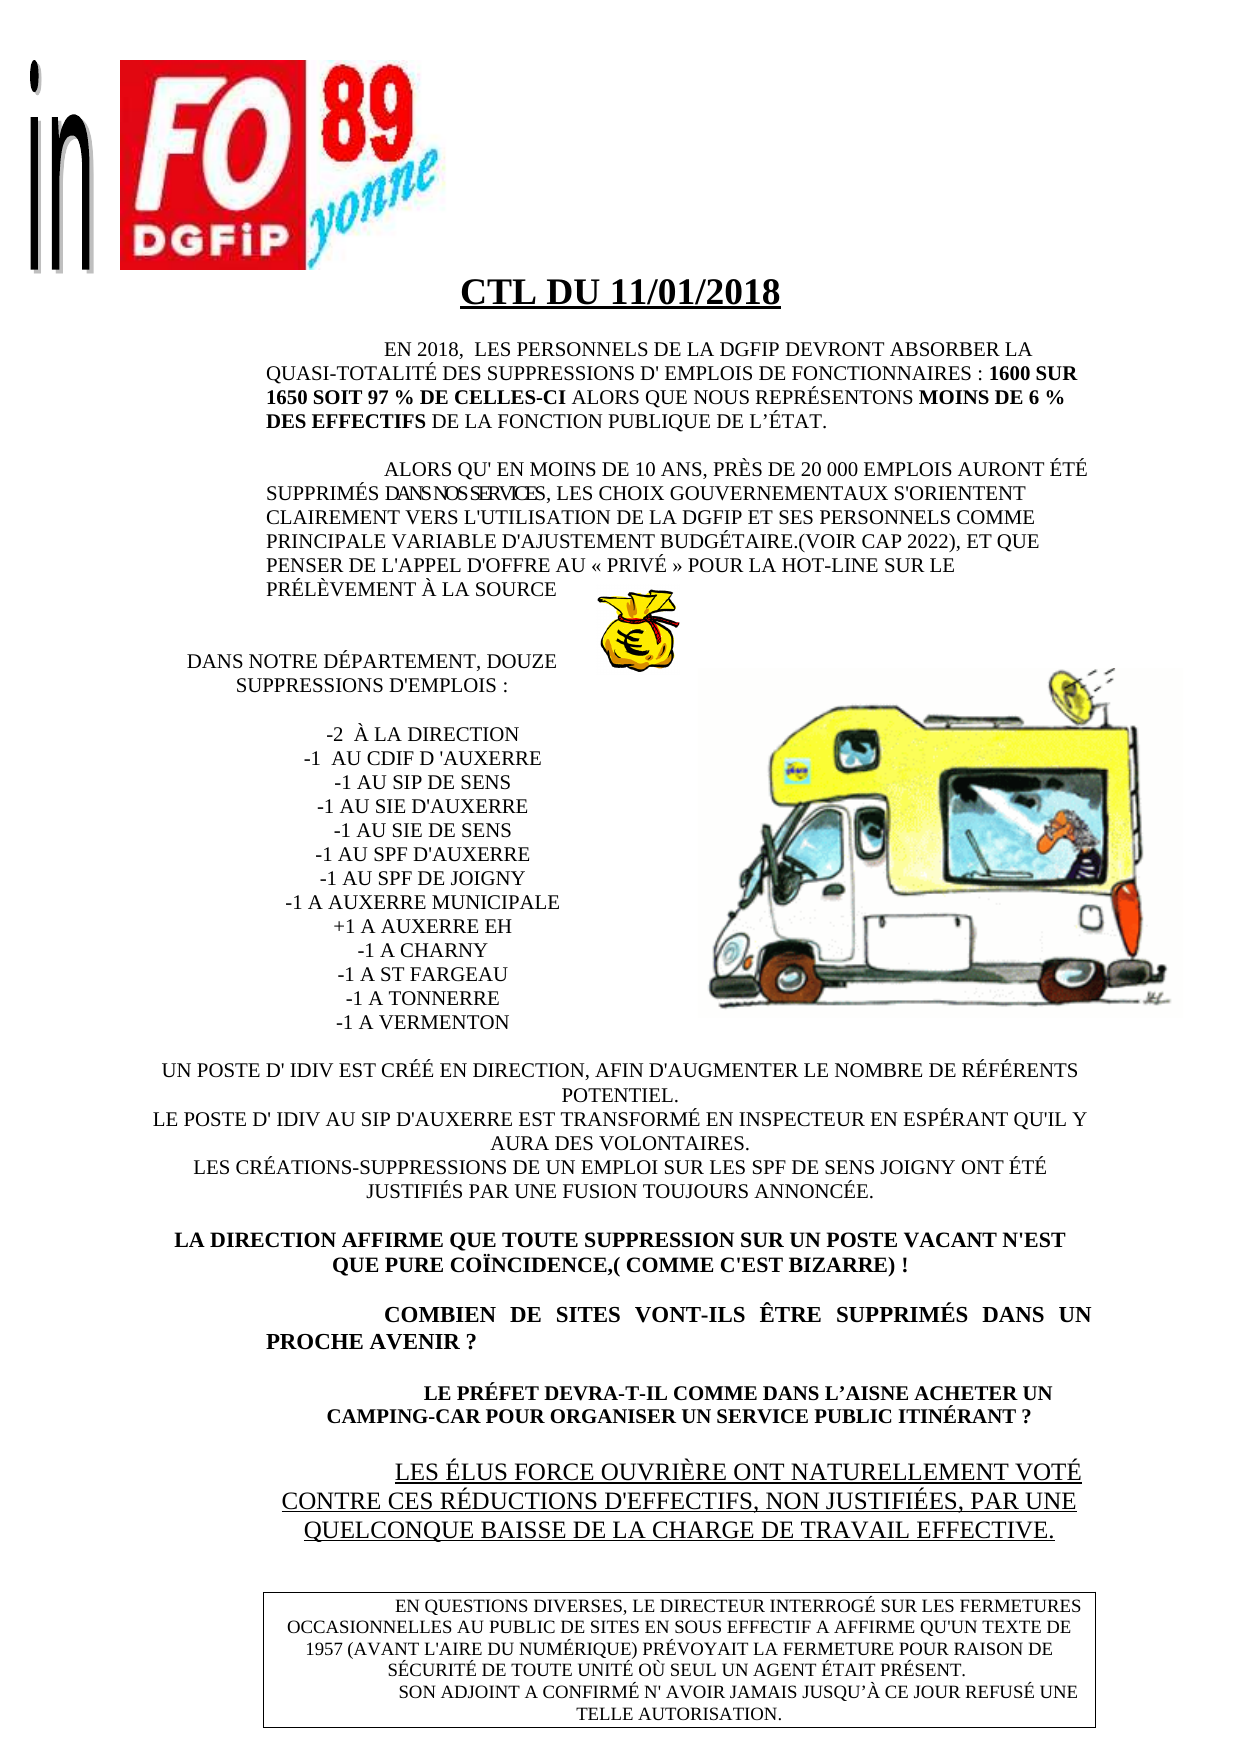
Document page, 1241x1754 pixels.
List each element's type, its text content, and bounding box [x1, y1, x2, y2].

text -1 a vermenton [148, 1010, 1092, 1034]
text Ctl du 11/01/2018 [148, 148, 1092, 312]
text -1 a auxerre municipale [148, 890, 697, 914]
text -1 au sip de sens [148, 770, 697, 794]
text -1 au cdif d 'auxerre [148, 746, 697, 770]
text -2 à la direction [148, 722, 697, 746]
text Alors qu' en moins de 10 ans, près de 20 000 emplois auront été supprimés dans nos services, les choix gouvernementaux s'orientent clairement vers l'utilisation de la DGFIP et ses personnels comme principale variable d'ajustement budgétaire.(voir cap 2022), et que penser de l'appel d'offre au « privé » pour la hot-line sur le prélèvement à la source [266, 457, 1092, 601]
text -1 au sie de sens [148, 818, 697, 842]
text Les élus force ouvrière ont naturellement voté contre ces réductions d'effectifs, non justifiées, par une quelconque baisse de la charge de travail effective. [266, 1457, 1092, 1543]
text -1 au spf d'auxerre [148, 842, 697, 866]
text +1 a auxerre eh [148, 914, 697, 938]
text -1 au sie d'auxerre [148, 794, 697, 818]
text -1 a st fargeau [148, 962, 697, 986]
text Son adjoint a confirmé n' avoir jamais jusqu’à ce jour refusé une telle autorisation. [264, 1678, 1095, 1727]
text En questions diverses, le directeur interrogé sur les fermetures occasionnelles au public de sites en sous effectif a affirme qu'un texte de 1957 (avant l'aire du numérique) prévoyait la fermeture pour raison de sécurité de toute unité où seul un agent était présent. [264, 1593, 1095, 1678]
text -1 au spf de joigny [148, 866, 697, 890]
text La Direction affirme que toute suppression sur un poste vacant n'est que pure coïncidence,( comme c'est bizarre) ! [148, 1227, 1092, 1277]
text -1 a charny [148, 938, 697, 962]
text -1 a tonnerre [148, 986, 697, 1010]
text Le préfet devra-t-il comme dans l’Aisne acheter un camping-car pour organiser un Service public itinérant ? [266, 1380, 1092, 1428]
text En 2018, les personnels de la DGFIP devront absorber la quasi-totalité des suppressions d' emplois de fonctionnaires : 1600 sur 1650 soit 97 % de celles-ci alors que nous représentons moins de 6 % des effectifs de la Fonction Publique de l’État. [266, 337, 1092, 433]
text Un poste d' idiv est créé en Direction, afin d'augmenter le nombre de référents potentiel. [148, 1058, 1092, 1107]
text Les créations-suppressions de un emploi sur les spf de sens joigny ont été justifiés par une fusion toujours annoncée. [148, 1155, 1092, 1203]
picture [596, 584, 680, 675]
text Le poste d' idiv au sip d'auxerre est transformé en inspecteur en espérant qu'il y aura des volontaires. [148, 1107, 1092, 1155]
text Combien de sites vont-ils être supprimés dans un proche avenir ? [266, 1301, 1092, 1354]
picture [697, 668, 1184, 1018]
text Dans notre département, douze suppressions d'emplois : [148, 649, 1092, 697]
